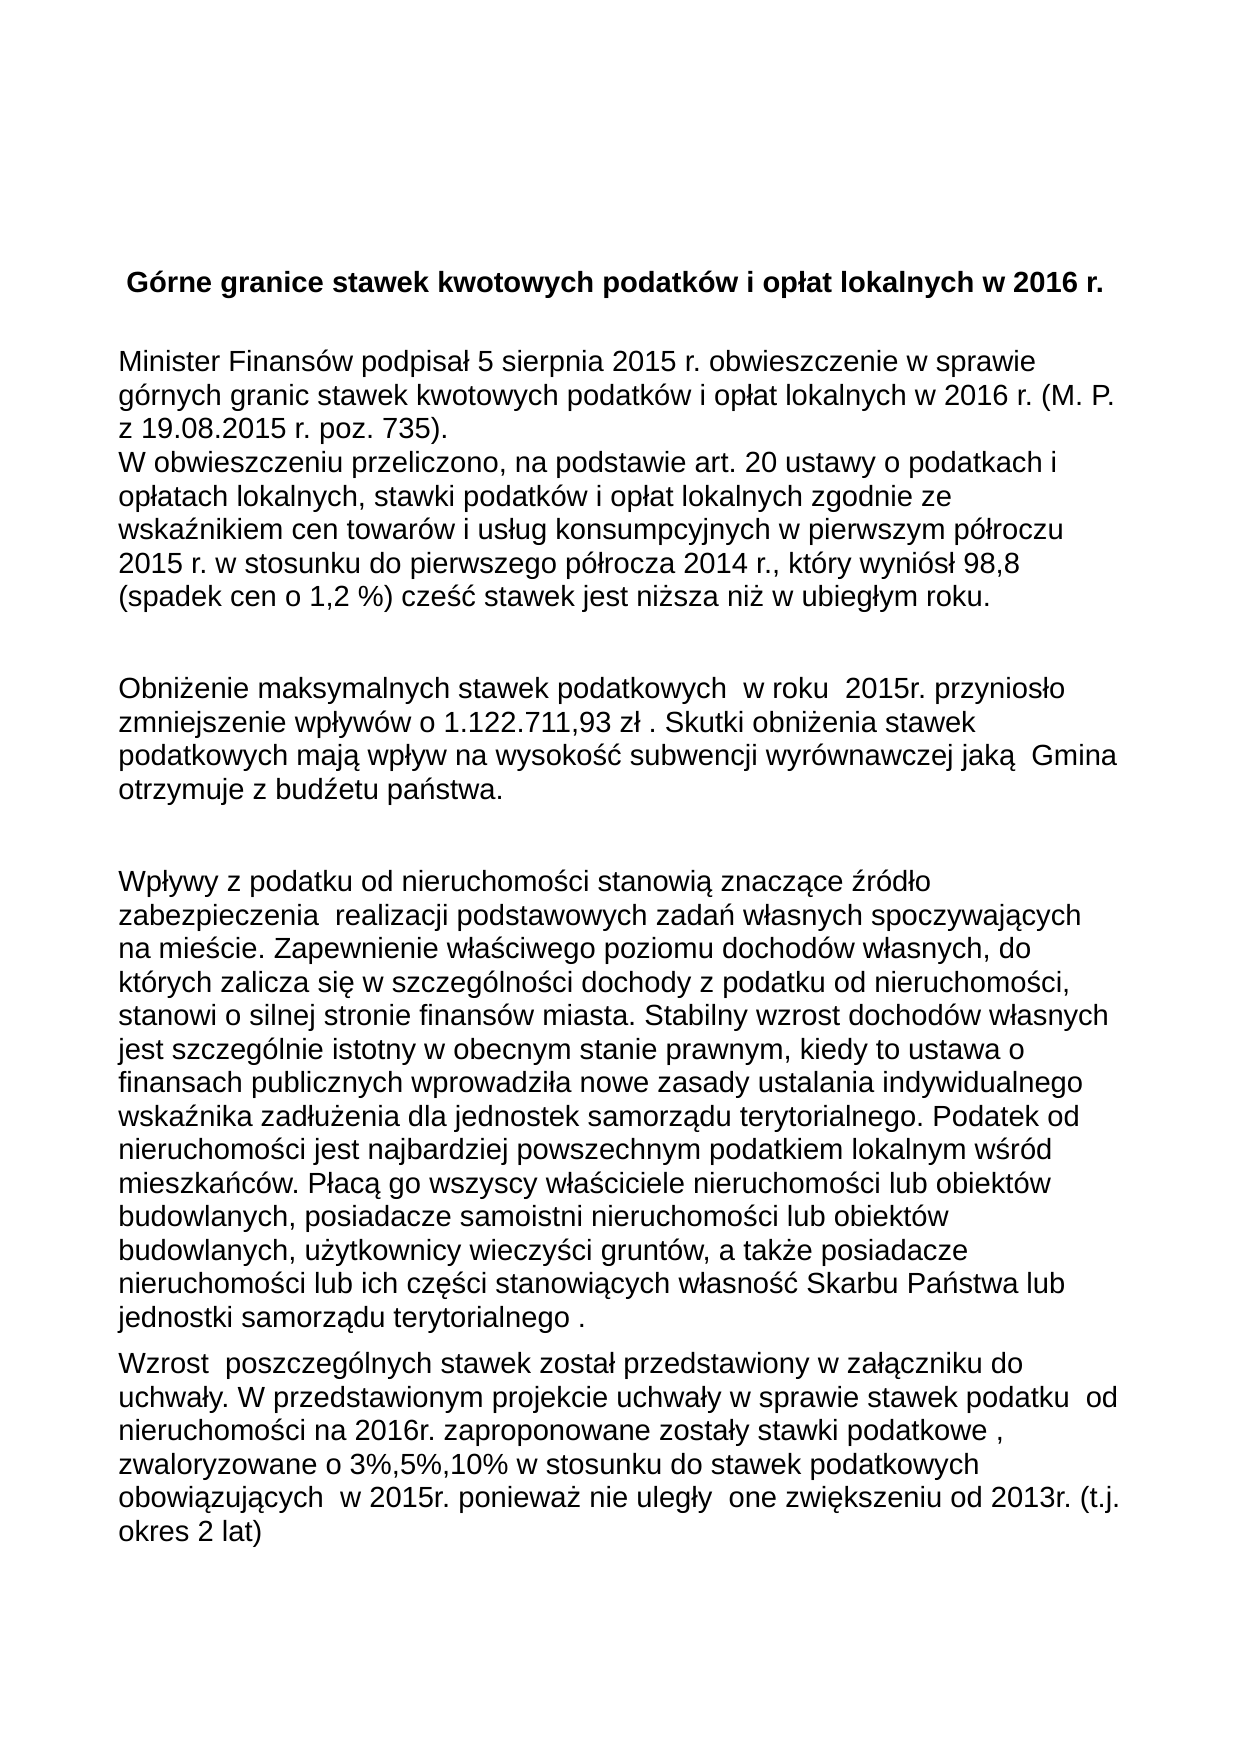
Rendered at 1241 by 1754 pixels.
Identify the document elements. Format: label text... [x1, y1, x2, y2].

text Górne granice stawek kwotowych podatków i opłat lokalnych w 2016 r. [118, 265, 1122, 298]
text Wzrost poszczególnych stawek został przedstawiony w załączniku do uchwały. W przedstawionym projekcie uchwały w sprawie stawek podatku od nieruchomości na 2016r. zaproponowane zostały stawki podatkowe , zwaloryzowane o 3%,5%,10% w stosunku do stawek podatkowych obowiązujących w 2015r. ponieważ nie uległy one zwiększeniu od 2013r. (t.j. okres 2 lat) [118, 1346, 1122, 1547]
text Wpływy z podatku od nieruchomości stanowią znaczące źródło zabezpieczenia realizacji podstawowych zadań własnych spoczywających na mieście. Zapewnienie właściwego poziomu dochodów własnych, do których zalicza się w szczególności dochody z podatku od nieruchomości, stanowi o silnej stronie finansów miasta. Stabilny wzrost dochodów własnych jest szczególnie istotny w obecnym stanie prawnym, kiedy to ustawa o finansach publicznych wprowadziła nowe zasady ustalania indywidualnego wskaźnika zadłużenia dla jednostek samorządu terytorialnego. Podatek od nieruchomości jest najbardziej powszechnym podatkiem lokalnym wśród mieszkańców. Płacą go wszyscy właściciele nieruchomości lub obiektów budowlanych, posiadacze samoistni nieruchomości lub obiektów budowlanych, użytkownicy wieczyści gruntów, a także posiadacze nieruchomości lub ich części stanowiących własność Skarbu Państwa lub jednostki samorządu terytorialnego . [118, 864, 1122, 1333]
text Minister Finansów podpisał 5 sierpnia 2015 r. obwieszczenie w sprawie górnych granic stawek kwotowych podatków i opłat lokalnych w 2016 r. (M. P. z 19.08.2015 r. poz. 735). [118, 344, 1122, 445]
text Obniżenie maksymalnych stawek podatkowych w roku 2015r. przyniosło zmniejszenie wpływów o 1.122.711,93 zł . Skutki obniżenia stawek podatkowych mają wpływ na wysokość subwencji wyrównawczej jaką Gmina otrzymuje z budźetu państwa. [118, 671, 1122, 805]
text W obwieszczeniu przeliczono, na podstawie art. 20 ustawy o podatkach i opłatach lokalnych, stawki podatków i opłat lokalnych zgodnie ze wskaźnikiem cen towarów i usług konsumpcyjnych w pierwszym półroczu 2015 r. w stosunku do pierwszego półrocza 2014 r., który wyniósł 98,8 (spadek cen o 1,2 %) cześć stawek jest niższa niż w ubiegłym roku. [118, 445, 1122, 613]
